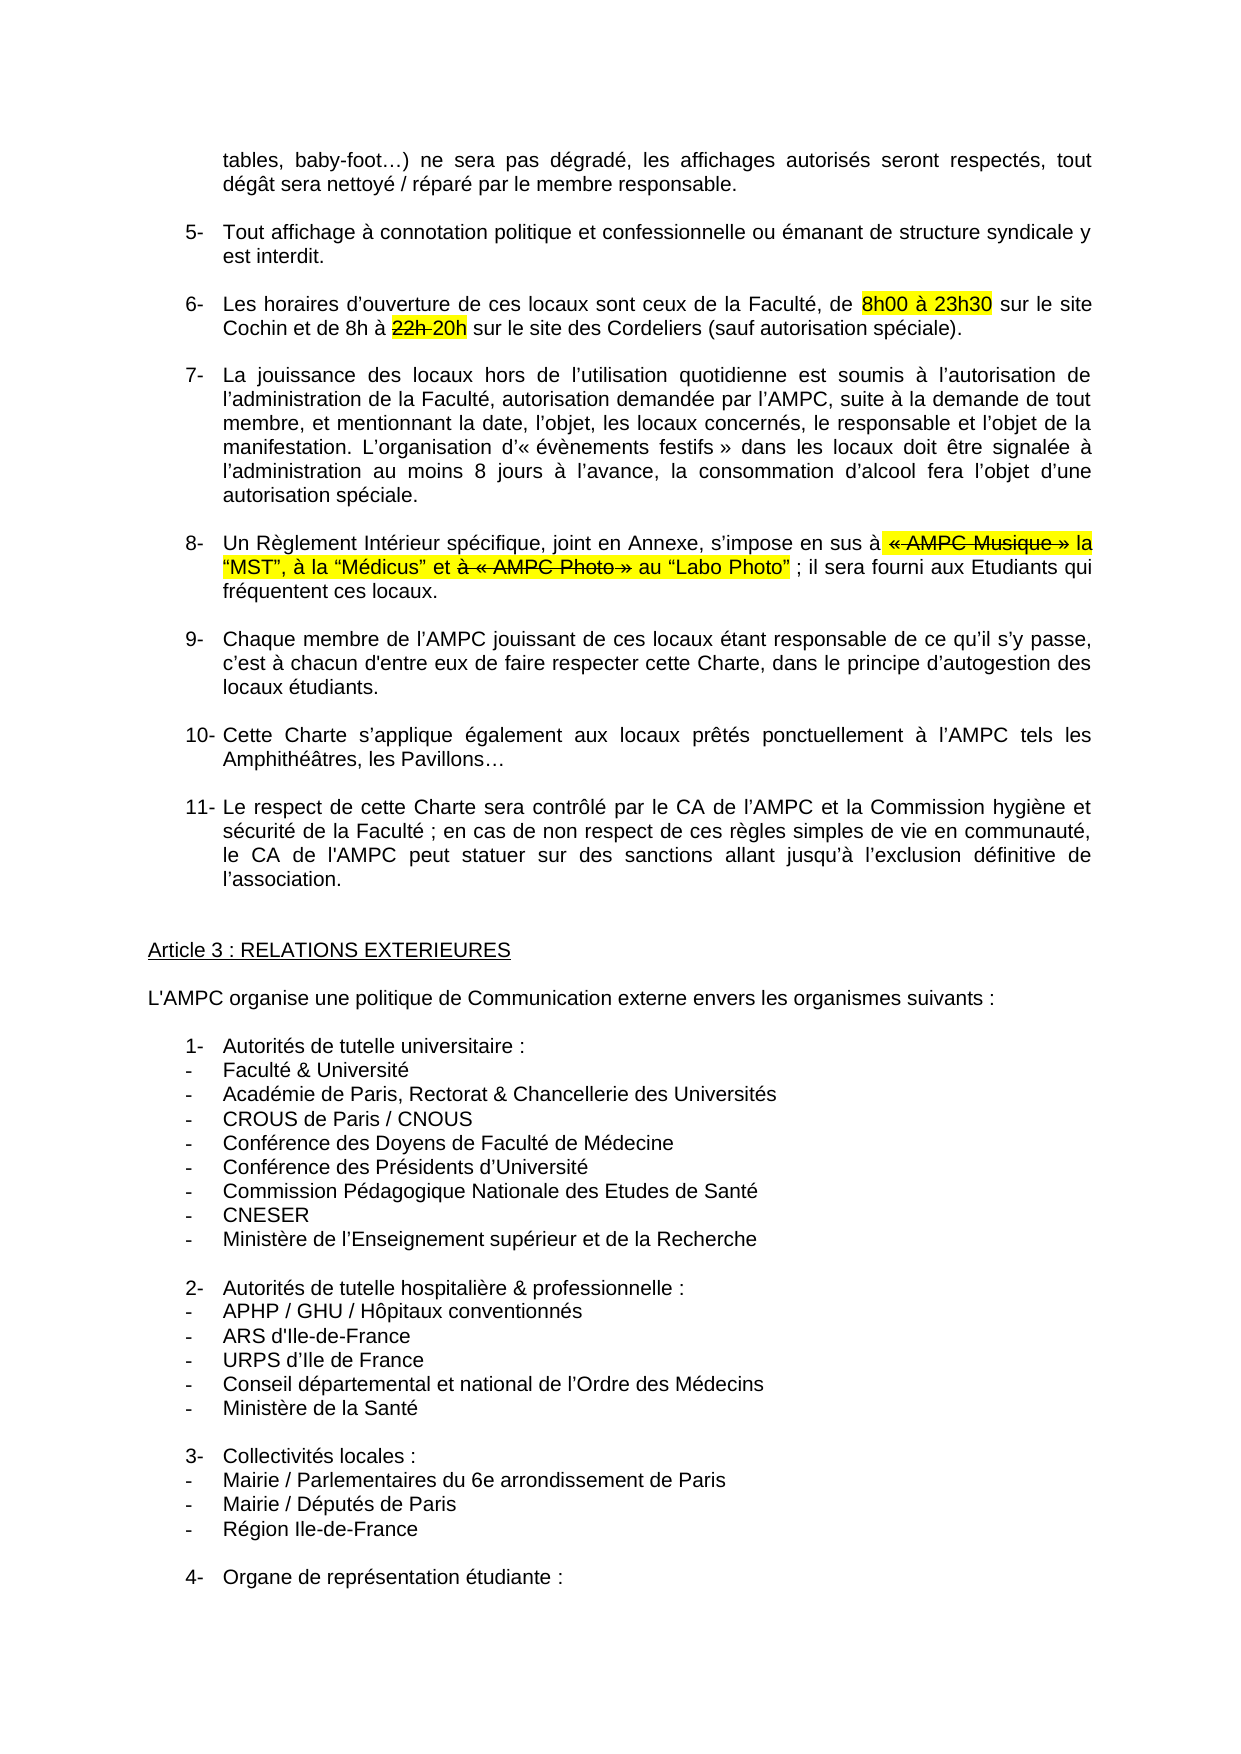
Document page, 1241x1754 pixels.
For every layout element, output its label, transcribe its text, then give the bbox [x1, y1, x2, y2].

list Le respect de cette Charte sera contrôlé par le CA de l’AMPC et la Commission hygiène et sécurité de la Faculté ; en cas de non respect de ces règles simples de vie en communauté, le CA de l'AMPC peut statuer sur des sanctions allant jusqu’à l’exclusion définitive de l’association. [185, 794, 1093, 890]
list tables, baby-foot…) ne sera pas dégradé, les affichages autorisés seront respectés, tout dégât sera nettoyé / réparé par le membre responsable. [185, 148, 1093, 196]
list Mairie / Députés de Paris [185, 1492, 1093, 1516]
list Collectivités locales : [185, 1444, 1093, 1468]
list Tout affichage à connotation politique et confessionnelle ou émanant de structure syndicale y est interdit. [185, 219, 1093, 267]
list Conseil départemental et national de l’Ordre des Médecins [185, 1372, 1093, 1396]
list La jouissance des locaux hors de l’utilisation quotidienne est soumis à l’autorisation de l’administration de la Faculté, autorisation demandée par l’AMPC, suite à la demande de tout membre, et mentionnant la date, l’objet, les locaux concernés, le responsable et l’objet de la manifestation. L’organisation d’« évènements festifs » dans les locaux doit être signalée à l’administration au moins 8 jours à l’avance, la consommation d’alcool fera l’objet d’une autorisation spéciale. [185, 363, 1093, 507]
list Ministère de la Santé [185, 1396, 1093, 1420]
list ARS d'Ile-de-France [185, 1323, 1093, 1348]
list APHP / GHU / Hôpitaux conventionnés [185, 1299, 1093, 1323]
list Organe de représentation étudiante : [185, 1564, 1093, 1588]
list Les horaires d’ouverture de ces locaux sont ceux de la Faculté, de 8h00 à 23h30 sur le site Cochin et de 8h à 22h 20h sur le site des Cordeliers (sauf autorisation spéciale). [185, 291, 1093, 339]
list Autorités de tutelle universitaire : [185, 1034, 1093, 1058]
list Autorités de tutelle hospitalière & professionnelle : [185, 1275, 1093, 1299]
list Un Règlement Intérieur spécifique, joint en Annexe, s’impose en sus à « AMPC Musique » la “MST”, à la “Médicus” et à « AMPC Photo » au “Labo Photo” ; il sera fourni aux Etudiants qui fréquentent ces locaux. [185, 531, 1093, 603]
list Mairie / Parlementaires du 6e arrondissement de Paris [185, 1468, 1093, 1492]
list URPS d’Ile de France [185, 1348, 1093, 1372]
text L'AMPC organise une politique de Communication externe envers les organismes suivants : [148, 986, 1093, 1010]
list CROUS de Paris / CNOUS [185, 1106, 1093, 1131]
list Ministère de l’Enseignement supérieur et de la Recherche [185, 1227, 1093, 1251]
list CNESER [185, 1203, 1093, 1227]
list Faculté & Université [185, 1058, 1093, 1082]
list Région Ile-de-France [185, 1516, 1093, 1541]
list Commission Pédagogique Nationale des Etudes de Santé [185, 1179, 1093, 1203]
list Académie de Paris, Rectorat & Chancellerie des Universités [185, 1082, 1093, 1106]
subtitle Article 3 : RELATIONS EXTERIEURES [148, 938, 1093, 962]
list Conférence des Présidents d’Université [185, 1155, 1093, 1179]
list Conférence des Doyens de Faculté de Médecine [185, 1131, 1093, 1155]
list Cette Charte s’applique également aux locaux prêtés ponctuellement à l’AMPC tels les Amphithéâtres, les Pavillons… [185, 723, 1093, 771]
list Chaque membre de l’AMPC jouissant de ces locaux étant responsable de ce qu’il s’y passe, c’est à chacun d'entre eux de faire respecter cette Charte, dans le principe d’autogestion des locaux étudiants. [185, 627, 1093, 699]
